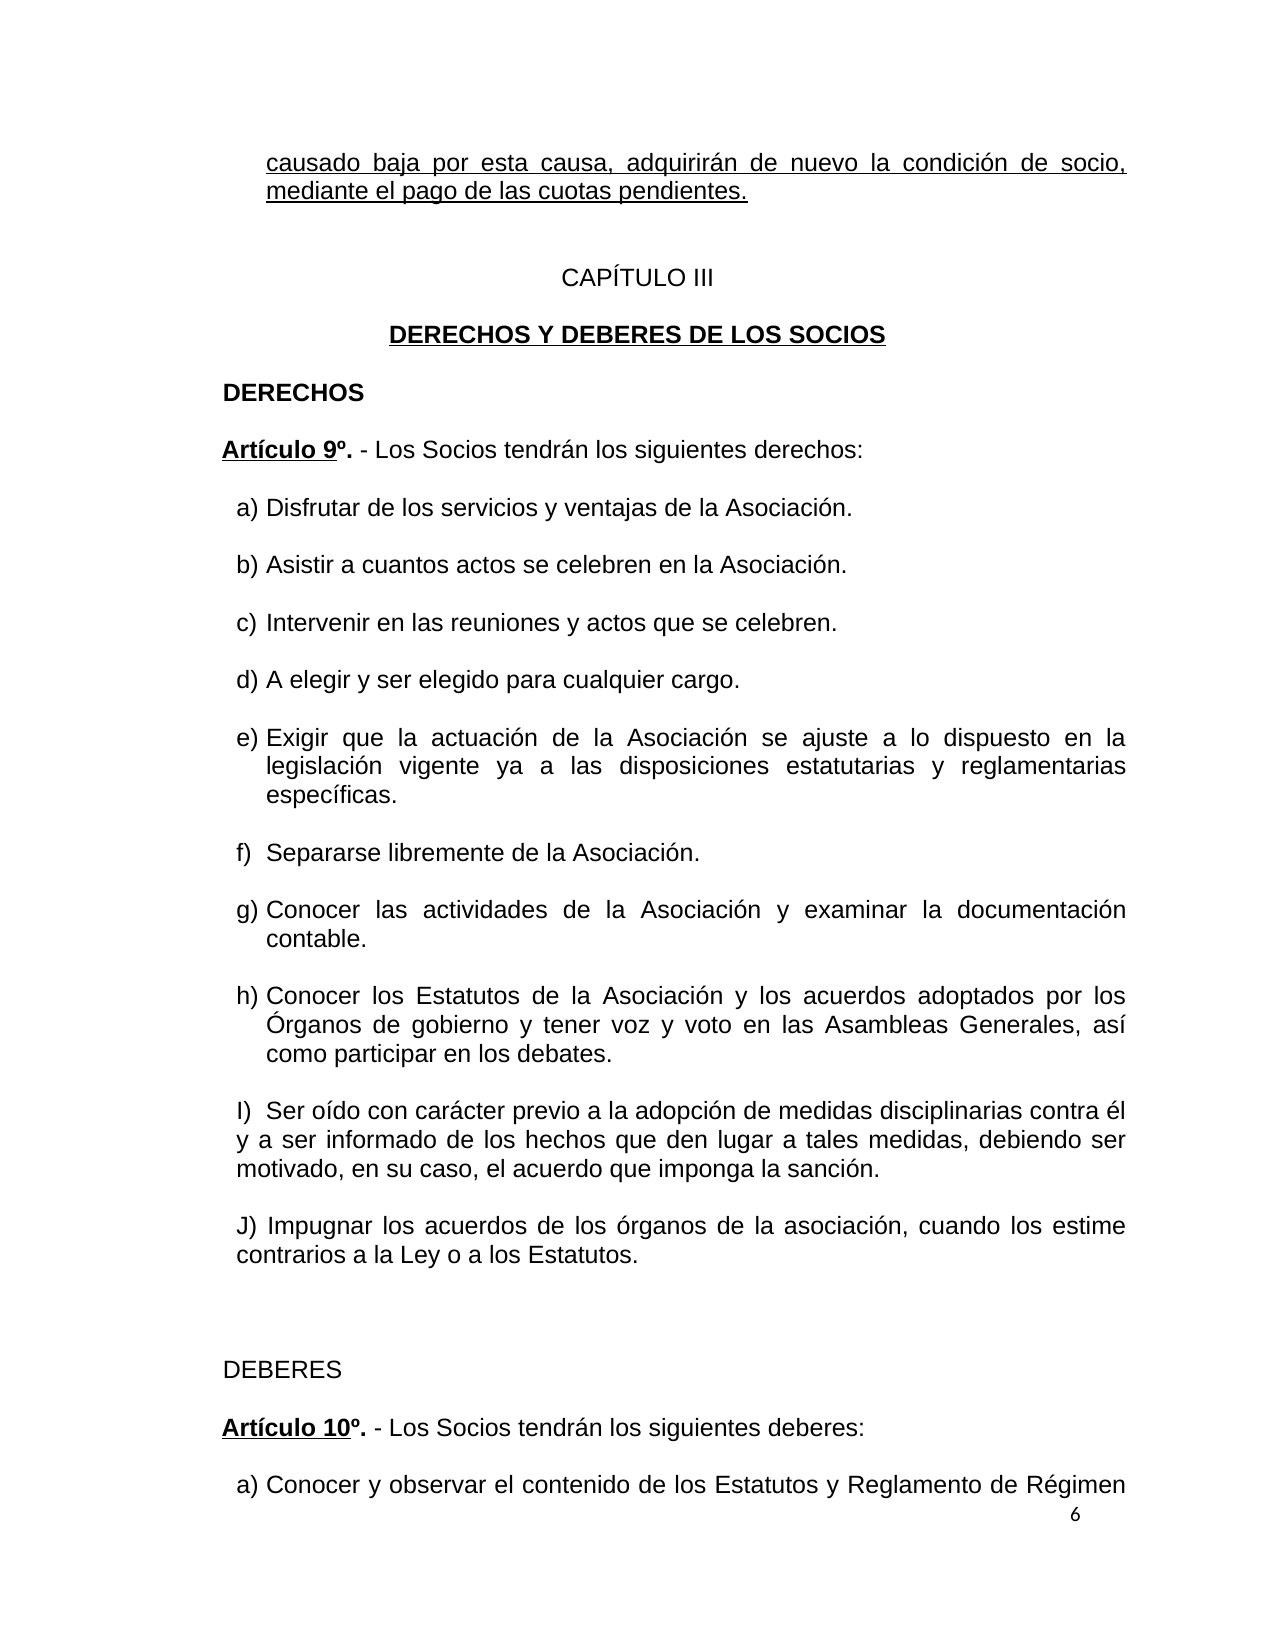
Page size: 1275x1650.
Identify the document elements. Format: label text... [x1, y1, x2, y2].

list Asistir a cuantos actos se celebren en la Asociación. [236, 550, 1127, 579]
list Exigir que la actuación de la Asociación se ajuste a lo dispuesto en la legislación vigente ya a las disposiciones estatutarias y reglamentarias específicas. [236, 723, 1127, 809]
list Intervenir en las reuniones y actos que se celebren. [236, 608, 1127, 636]
list Conocer los Estatutos de la Asociación y los acuerdos adoptados por los Órganos de gobierno y tener voz y voto en las Asambleas Generales, así como participar en los debates. [236, 981, 1127, 1068]
text I) Ser oído con carácter previo a la adopción de medidas disciplinarias contra él y a ser informado de los hechos que den lugar a tales medidas, debiendo ser motivado, en su caso, el acuerdo que imponga la sanción. [236, 1096, 1127, 1183]
text Artículo 10º. - Los Socios tendrán los siguientes deberes: [148, 1413, 1127, 1441]
text CAPÍTULO III [148, 263, 1127, 291]
list Conocer las actividades de la Asociación y examinar la documentación contable. [236, 895, 1127, 953]
text DERECHOS [148, 378, 1127, 406]
list causado baja por esta causa, adquirirán de nuevo la condición de socio, mediante el pago de las cuotas pendientes. [236, 148, 1127, 205]
list A elegir y ser elegido para cualquier cargo. [236, 665, 1127, 694]
text Artículo 9º. - Los Socios tendrán los siguientes derechos: [148, 435, 1127, 464]
list Disfrutar de los servicios y ventajas de la Asociación. [236, 493, 1127, 521]
text J) Impugnar los acuerdos de los órganos de la asociación, cuando los estime contrarios a la Ley o a los Estatutos. [236, 1211, 1127, 1269]
list Conocer y observar el contenido de los Estatutos y Reglamento de Régimen [236, 1470, 1127, 1499]
text DEBERES [148, 1355, 1127, 1384]
list Separarse libremente de la Asociación. [236, 838, 1127, 866]
text DERECHOS Y DEBERES DE LOS SOCIOS [148, 320, 1127, 349]
